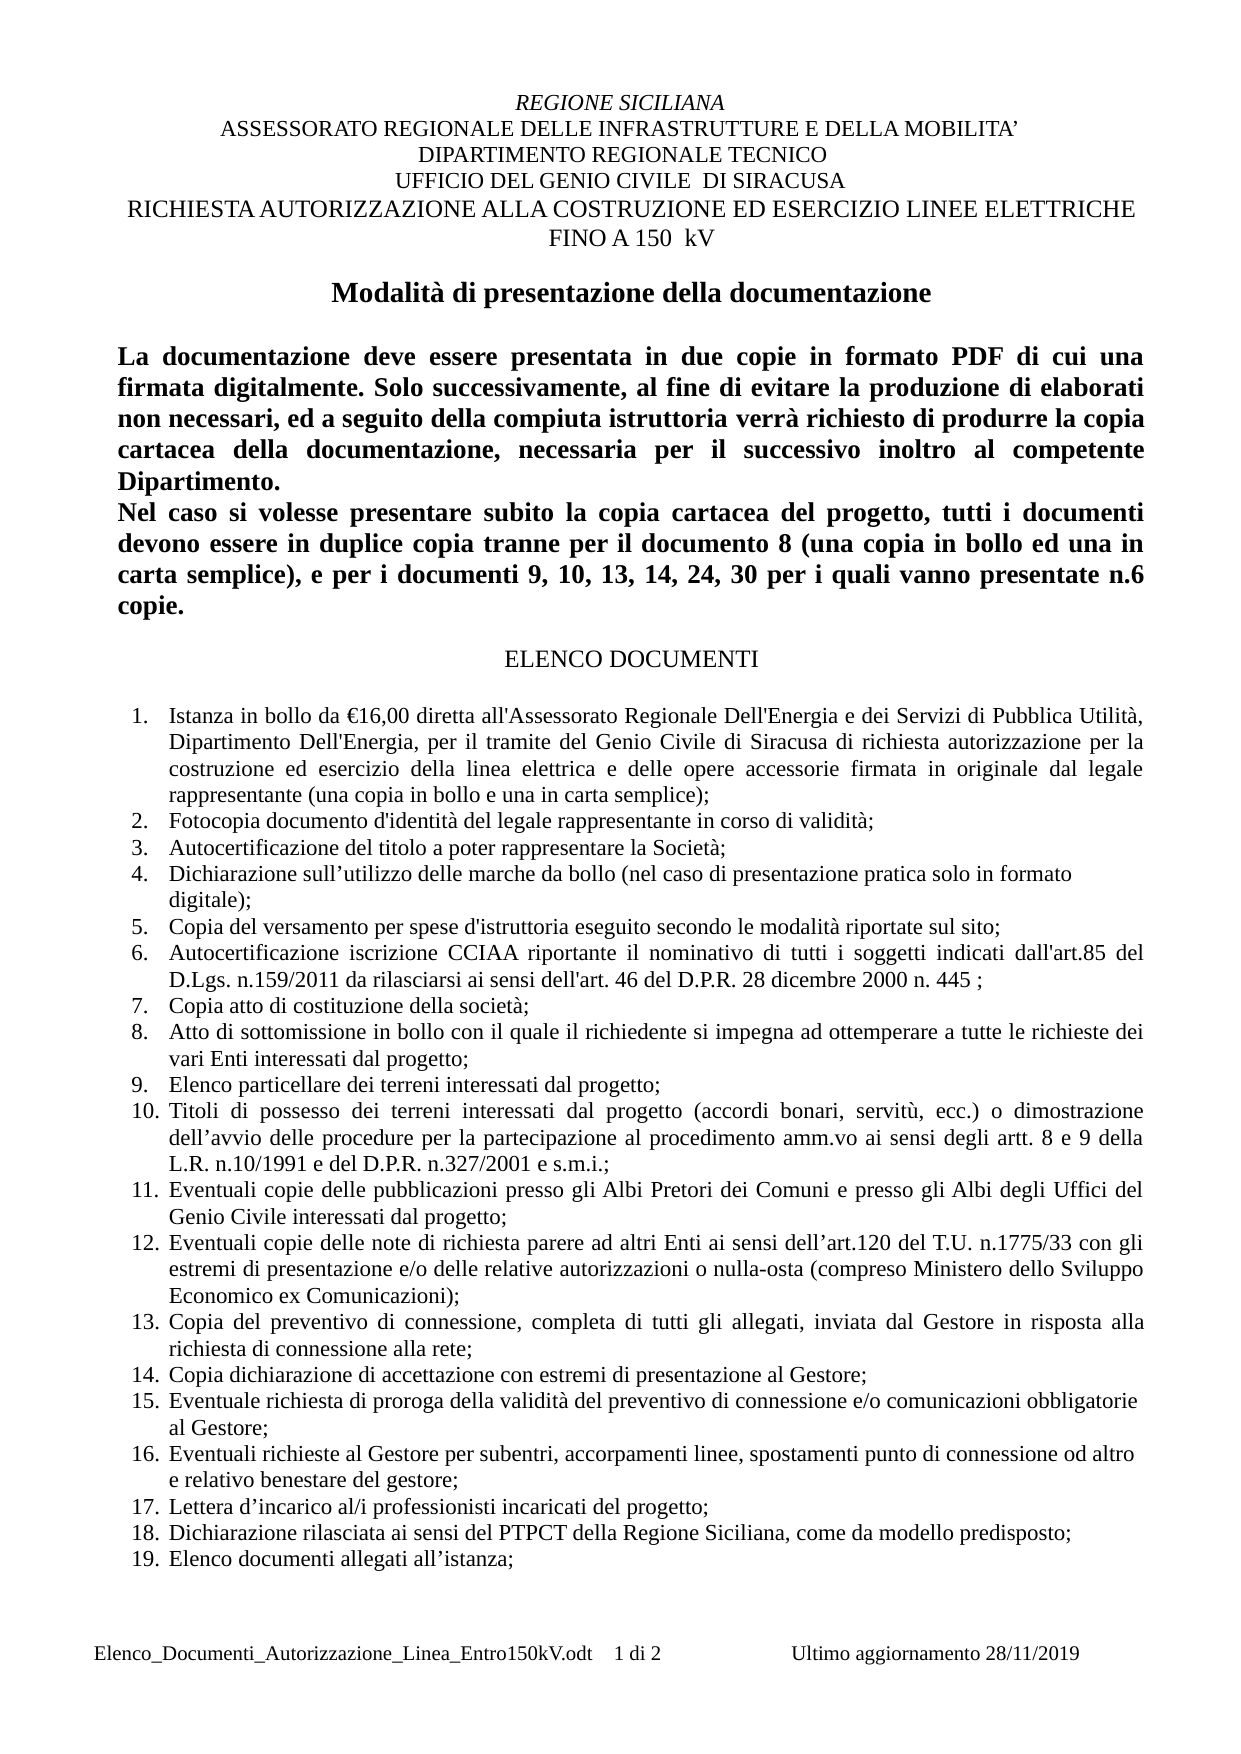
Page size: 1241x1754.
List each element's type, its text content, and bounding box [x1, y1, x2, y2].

list Dichiarazione sull’utilizzo delle marche da bollo (nel caso di presentazione pratica solo in formato digitale); [131, 860, 1146, 913]
list Copia del preventivo di connessione, completa di tutti gli allegati, inviata dal Gestore in risposta alla richiesta di connessione alla rete; [131, 1308, 1146, 1361]
text UFFICIO DEL GENIO CIVILE DI SIRACUSA [94, 168, 1147, 194]
text ELENCO DOCUMENTI [117, 644, 1146, 673]
list Lettera d’incarico al/i professionisti incaricati del progetto; [131, 1493, 1146, 1519]
list Dichiarazione rilasciata ai sensi del PTPCT della Regione Siciliana, come da modello predisposto; [131, 1519, 1146, 1545]
list Autocertificazione iscrizione CCIAA riportante il nominativo di tutti i soggetti indicati dall'art.85 del D.Lgs. n.159/2011 da rilasciarsi ai sensi dell'art. 46 del D.P.R. 28 dicembre 2000 n. 445 ; [131, 939, 1146, 992]
text ASSESSORATO REGIONALE DELLE INFRASTRUTTURE E DELLA MOBILITA’ [94, 115, 1146, 141]
text DIPARTIMENTO REGIONALE TECNICO [94, 141, 1146, 168]
list Fotocopia documento d'identità del legale rappresentante in corso di validità; [131, 807, 1146, 834]
list Titoli di possesso dei terreni interessati dal progetto (accordi bonari, servitù, ecc.) o dimostrazione dell’avvio delle procedure per la partecipazione al procedimento amm.vo ai sensi degli artt. 8 e 9 della L.R. n.10/1991 e del D.P.R. n.327/2001 e s.m.i.; [131, 1097, 1146, 1176]
list Atto di sottomissione in bollo con il quale il richiedente si impegna ad ottemperare a tutte le richieste dei vari Enti interessati dal progetto; [131, 1018, 1146, 1071]
text REGIONE SICILIANA [94, 88, 1146, 115]
list Copia dichiarazione di accettazione con estremi di presentazione al Gestore; [131, 1361, 1146, 1387]
list Eventuali copie delle pubblicazioni presso gli Albi Pretori dei Comuni e presso gli Albi degli Uffici del Genio Civile interessati dal progetto; [131, 1176, 1146, 1229]
list Eventuali richieste al Gestore per subentri, accorpamenti linee, spostamenti punto di connessione od altro e relativo benestare del gestore; [131, 1440, 1146, 1493]
list Copia atto di costituzione della società; [131, 992, 1146, 1018]
list Eventuale richiesta di proroga della validità del preventivo di connessione e/o comunicazioni obbligatorie al Gestore; [131, 1387, 1146, 1440]
list Elenco documenti allegati all’istanza; [131, 1545, 1146, 1572]
list Istanza in bollo da €16,00 diretta all'Assessorato Regionale Dell'Energia e dei Servizi di Pubblica Utilità, Dipartimento Dell'Energia, per il tramite del Genio Civile di Siracusa di richiesta autorizzazione per la costruzione ed esercizio della linea elettrica e delle opere accessorie firmata in originale dal legale rappresentante (una copia in bollo e una in carta semplice); [131, 702, 1146, 807]
list Eventuali copie delle note di richiesta parere ad altri Enti ai sensi dell’art.120 del T.U. n.1775/33 con gli estremi di presentazione e/o delle relative autorizzazioni o nulla-osta (compreso Ministero dello Sviluppo Economico ex Comunicazioni); [131, 1229, 1146, 1308]
text Nel caso si volesse presentare subito la copia cartacea del progetto, tutti i documenti devono essere in duplice copia tranne per il documento 8 (una copia in bollo ed una in carta semplice), e per i documenti 9, 10, 13, 14, 24, 30 per i quali vanno presentate n.6 copie. [117, 496, 1146, 621]
list Elenco particellare dei terreni interessati dal progetto; [131, 1071, 1146, 1097]
list Copia del versamento per spese d'istruttoria eseguito secondo le modalità riportate sul sito; [131, 913, 1146, 939]
text RICHIESTA AUTORIZZAZIONE ALLA COSTRUZIONE ED ESERCIZIO LINEE ELETTRICHE FINO A 150 kV [117, 194, 1146, 251]
text La documentazione deve essere presentata in due copie in formato PDF di cui una firmata digitalmente. Solo successivamente, al fine di evitare la produzione di elaborati non necessari, ed a seguito della compiuta istruttoria verrà richiesto di produrre la copia cartacea della documentazione, necessaria per il successivo inoltro al competente Dipartimento. [117, 340, 1146, 496]
text Modalità di presentazione della documentazione [117, 276, 1146, 309]
list Autocertificazione del titolo a poter rappresentare la Società; [131, 834, 1146, 860]
